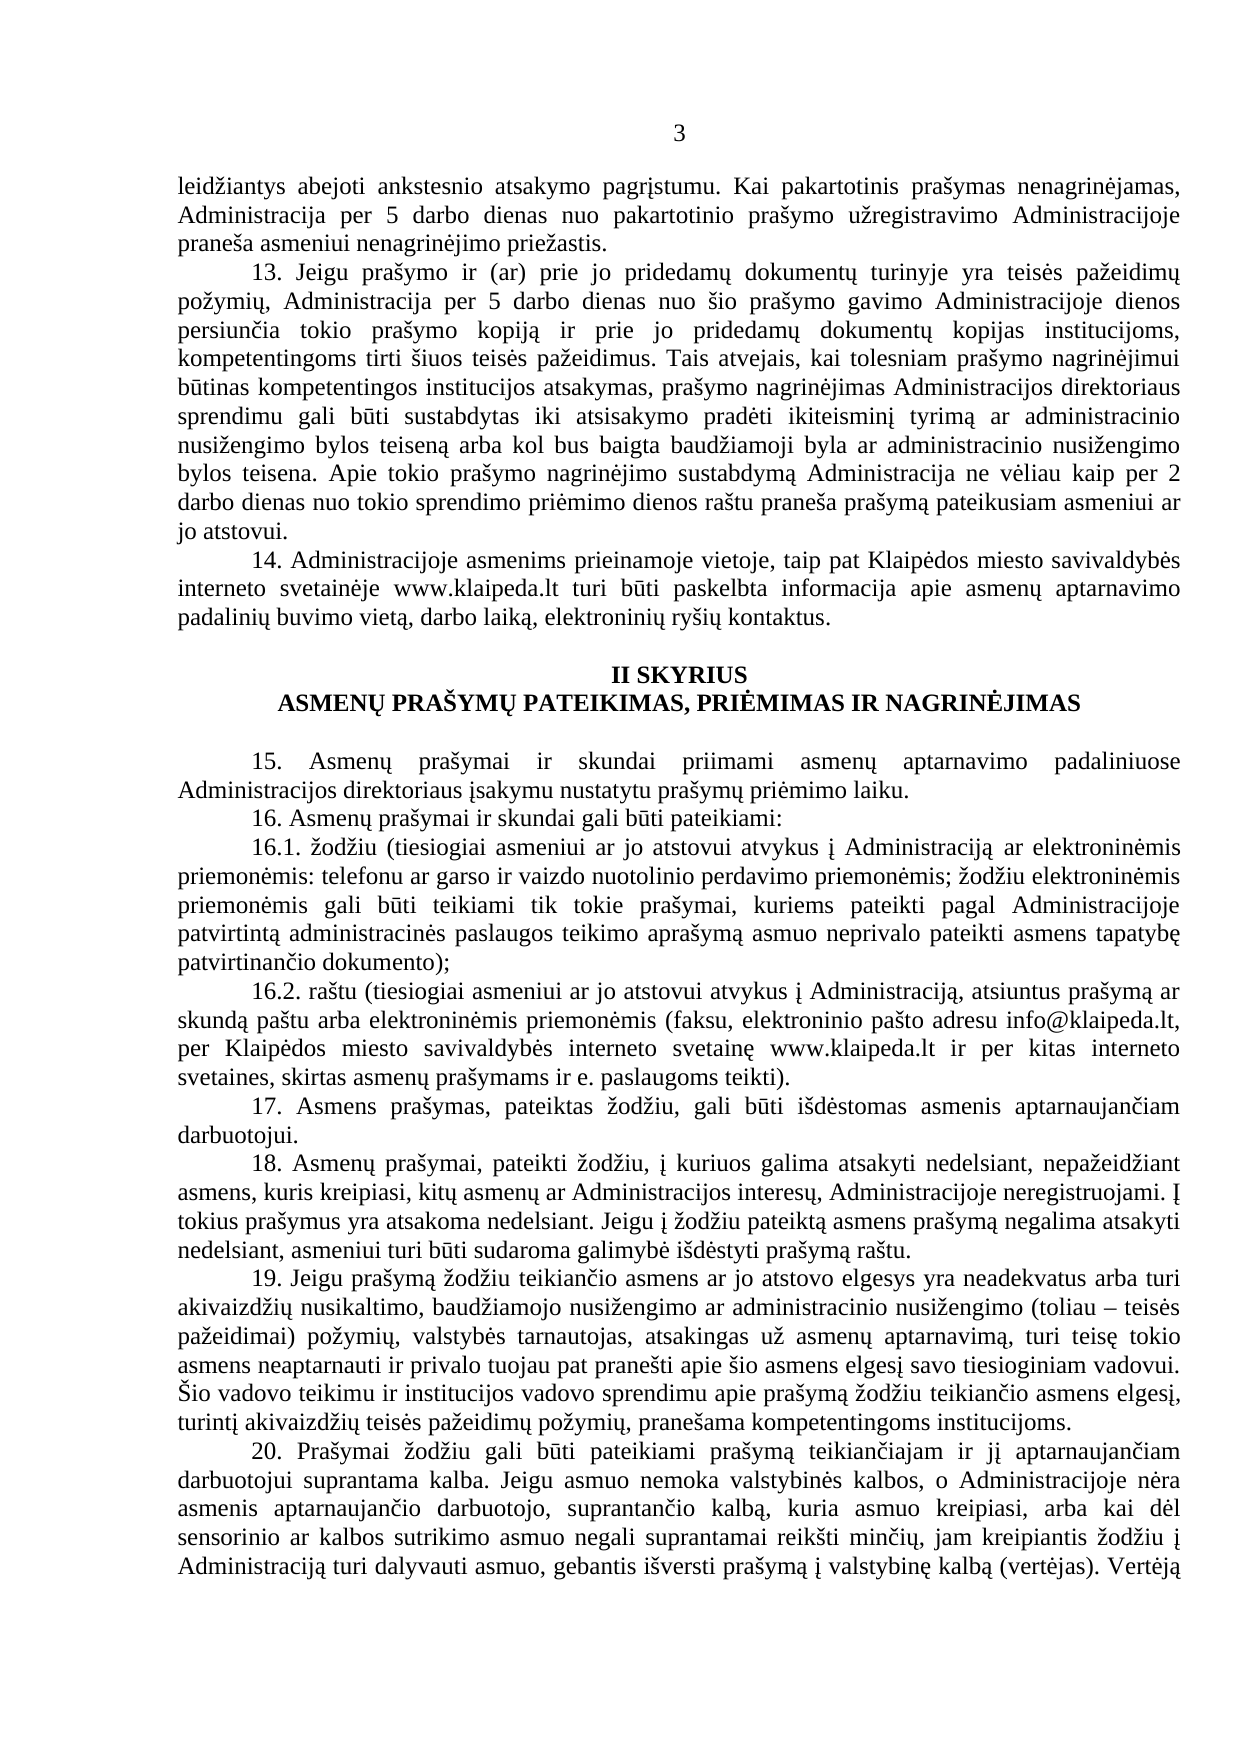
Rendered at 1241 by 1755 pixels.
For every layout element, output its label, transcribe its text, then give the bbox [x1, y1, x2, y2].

text 18. Asmenų prašymai, pateikti žodžiu, į kuriuos galima atsakyti nedelsiant, nepažeidžiant asmens, kuris kreipiasi, kitų asmenų ar Administracijos interesų, Administracijoje neregistruojami. Į tokius prašymus yra atsakoma nedelsiant. Jeigu į žodžiu pateiktą asmens prašymą negalima atsakyti nedelsiant, asmeniui turi būti sudaroma galimybė išdėstyti prašymą raštu. [177, 1148, 1181, 1263]
text 17. Asmens prašymas, pateiktas žodžiu, gali būti išdėstomas asmenis aptarnaujančiam darbuotojui. [177, 1091, 1181, 1148]
text 16.2. raštu (tiesiogiai asmeniui ar jo atstovui atvykus į Administraciją, atsiuntus prašymą ar skundą paštu arba elektroninėmis priemonėmis (faksu, elektroninio pašto adresu info@klaipeda.lt, per Klaipėdos miesto savivaldybės interneto svetainę www.klaipeda.lt ir per kitas interneto svetaines, skirtas asmenų prašymams ir e. paslaugoms teikti). [177, 976, 1181, 1091]
text 15. Asmenų prašymai ir skundai priimami asmenų aptarnavimo padaliniuose Administracijos direktoriaus įsakymu nustatytu prašymų priėmimo laiku. [177, 746, 1181, 803]
text 16.1. žodžiu (tiesiogiai asmeniui ar jo atstovui atvykus į Administraciją ar elektroninėmis priemonėmis: telefonu ar garso ir vaizdo nuotolinio perdavimo priemonėmis; žodžiu elektroninėmis priemonėmis gali būti teikiami tik tokie prašymai, kuriems pateikti pagal Administracijoje patvirtintą administracinės paslaugos teikimo aprašymą asmuo neprivalo pateikti asmens tapatybę patvirtinančio dokumento); [177, 832, 1181, 976]
text leidžiantys abejoti ankstesnio atsakymo pagrįstumu. Kai pakartotinis prašymas nenagrinėjamas, Administracija per 5 darbo dienas nuo pakartotinio prašymo užregistravimo Administracijoje praneša asmeniui nenagrinėjimo priežastis. [177, 171, 1181, 257]
text II SKYRIUS [177, 660, 1181, 688]
text 14. Administracijoje asmenims prieinamoje vietoje, taip pat Klaipėdos miesto savivaldybės interneto svetainėje www.klaipeda.lt turi būti paskelbta informacija apie asmenų aptarnavimo padalinių buvimo vietą, darbo laiką, elektroninių ryšių kontaktus. [177, 545, 1181, 631]
text 13. Jeigu prašymo ir (ar) prie jo pridedamų dokumentų turinyje yra teisės pažeidimų požymių, Administracija per 5 darbo dienas nuo šio prašymo gavimo Administracijoje dienos persiunčia tokio prašymo kopiją ir prie jo pridedamų dokumentų kopijas institucijoms, kompetentingoms tirti šiuos teisės pažeidimus. Tais atvejais, kai tolesniam prašymo nagrinėjimui būtinas kompetentingos institucijos atsakymas, prašymo nagrinėjimas Administracijos direktoriaus sprendimu gali būti sustabdytas iki atsisakymo pradėti ikiteisminį tyrimą ar administracinio nusižengimo bylos teiseną arba kol bus baigta baudžiamoji byla ar administracinio nusižengimo bylos teisena. Apie tokio prašymo nagrinėjimo sustabdymą Administracija ne vėliau kaip per 2 darbo dienas nuo tokio sprendimo priėmimo dienos raštu praneša prašymą pateikusiam asmeniui ar jo atstovui. [177, 257, 1181, 545]
text 20. Prašymai žodžiu gali būti pateikiami prašymą teikiančiajam ir jį aptarnaujančiam darbuotojui suprantama kalba. Jeigu asmuo nemoka valstybinės kalbos, o Administracijoje nėra asmenis aptarnaujančio darbuotojo, suprantančio kalbą, kuria asmuo kreipiasi, arba kai dėl sensorinio ar kalbos sutrikimo asmuo negali suprantamai reikšti minčių, jam kreipiantis žodžiu į Administraciją turi dalyvauti asmuo, gebantis išversti prašymą į valstybinę kalbą (vertėjas). Vertėją [177, 1436, 1181, 1580]
text 16. Asmenų prašymai ir skundai gali būti pateikiami: [177, 803, 1181, 832]
text ASMENŲ PRAŠYMŲ PATEIKIMAS, PRIĖMIMAS IR NAGRINĖJIMAS [177, 688, 1181, 717]
text 19. Jeigu prašymą žodžiu teikiančio asmens ar jo atstovo elgesys yra neadekvatus arba turi akivaizdžių nusikaltimo, baudžiamojo nusižengimo ar administracinio nusižengimo (toliau – teisės pažeidimai) požymių, valstybės tarnautojas, atsakingas už asmenų aptarnavimą, turi teisę tokio asmens neaptarnauti ir privalo tuojau pat pranešti apie šio asmens elgesį savo tiesioginiam vadovui. Šio vadovo teikimu ir institucijos vadovo sprendimu apie prašymą žodžiu teikiančio asmens elgesį, turintį akivaizdžių teisės pažeidimų požymių, pranešama kompetentingoms institucijoms. [177, 1263, 1181, 1436]
